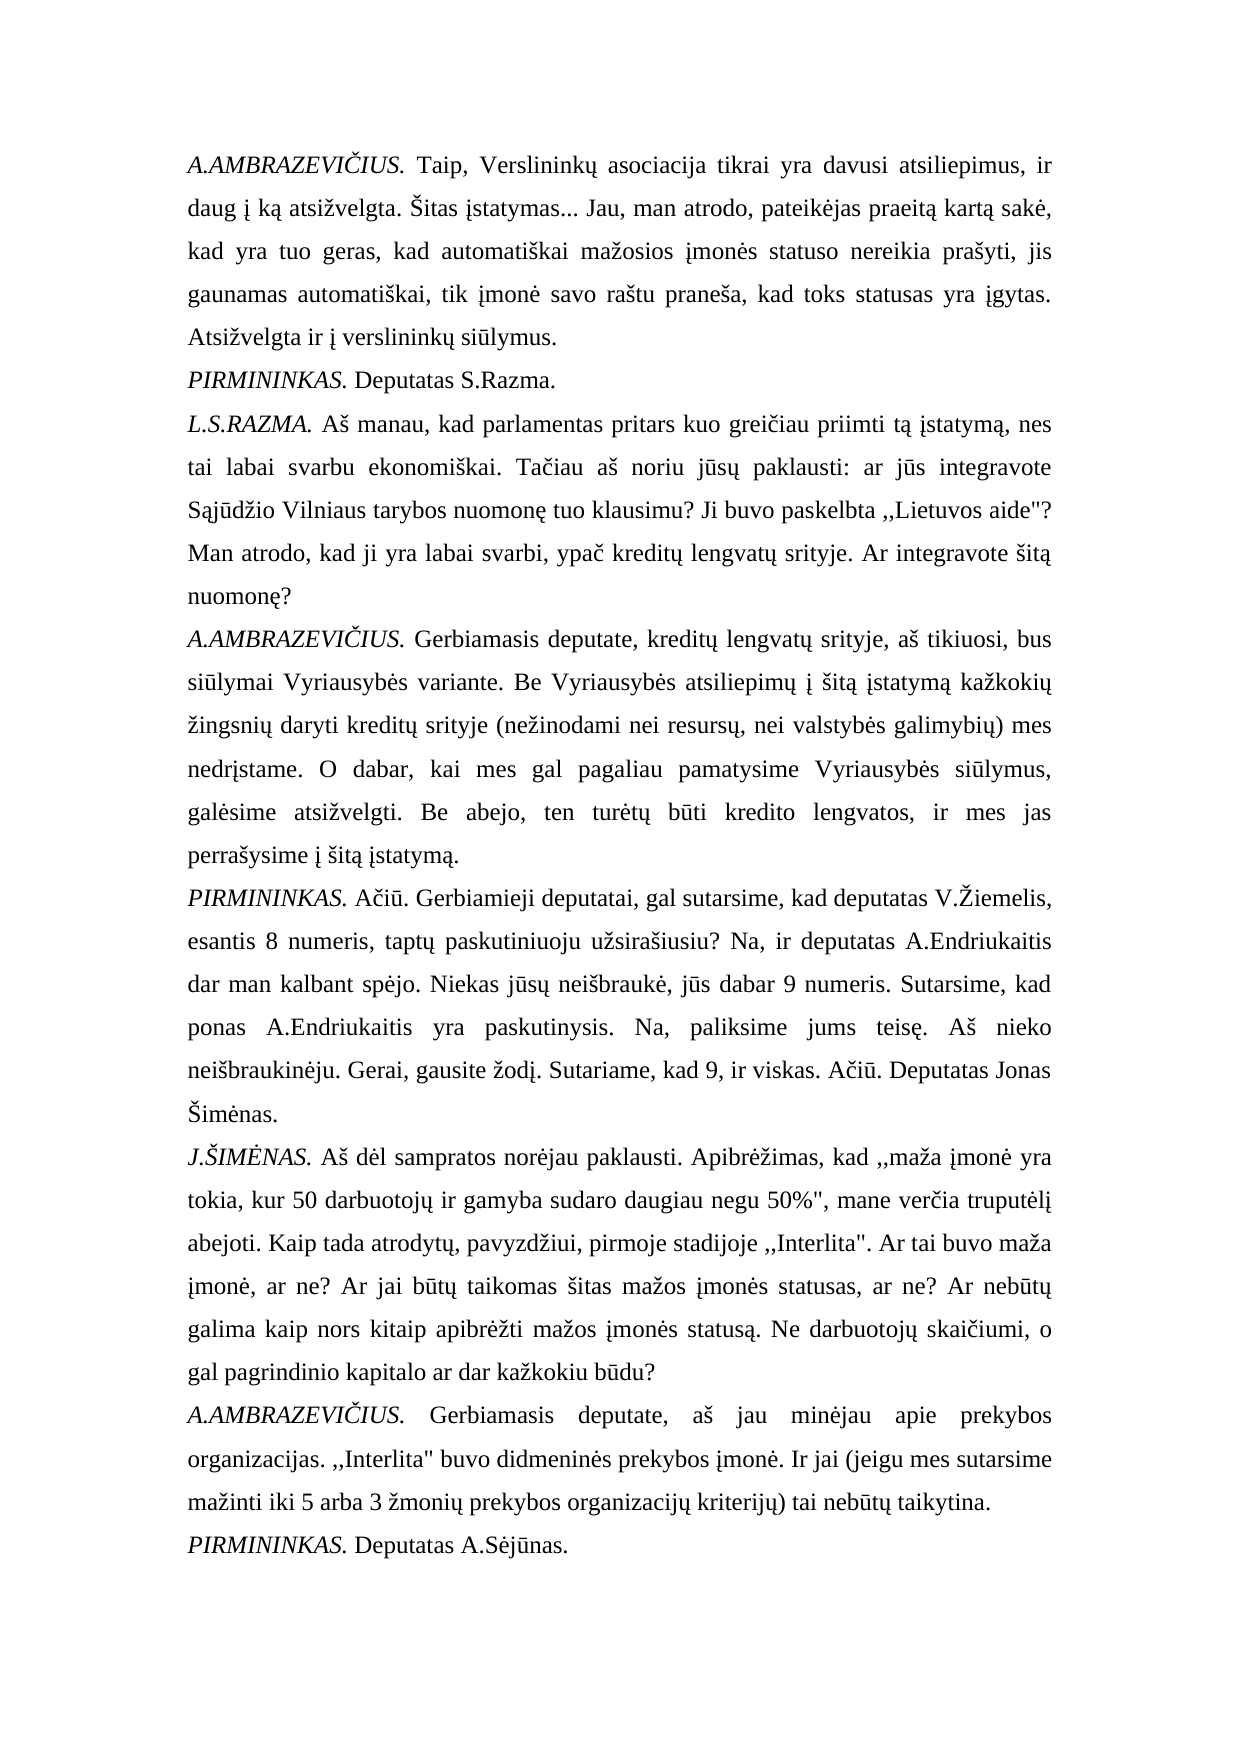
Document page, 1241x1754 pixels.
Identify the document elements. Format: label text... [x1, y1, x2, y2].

text PIRMININKAS. Deputatas S.Razma. [187, 366, 1053, 394]
text A.AMBRAZEVIČIUS. Gerbiamasis deputate, kreditų lengvatų srityje, aš tikiuosi, bus siūlymai Vyriausybės variante. Be Vyriausybės atsiliepimų į šitą įstatymą kažkokių žingsnių daryti kreditų srityje (nežinodami nei resursų, nei valstybės galimybių) mes nedrįstame. O dabar, kai mes gal pagaliau pamatysime Vyriausybės siūlymus, galėsime atsižvelgti. Be abejo, ten turėtų būti kredito lengvatos, ir mes jas perrašysime į šitą įstatymą. [187, 624, 1053, 869]
text L.S.RAZMA. Aš manau, kad parlamentas pritars kuo greičiau priimti tą įstatymą, nes tai labai svarbu ekonomiškai. Tačiau aš noriu jūsų paklausti: ar jūs integravote Sąjūdžio Vilniaus tarybos nuomonę tuo klausimu? Ji buvo paskelbta ,,Lietuvos aide"? Man atrodo, kad ji yra labai svarbi, ypač kreditų lengvatų srityje. Ar integravote šitą nuomonę? [187, 409, 1053, 610]
text PIRMININKAS. Deputatas A.Sėjūnas. [187, 1530, 1053, 1559]
text PIRMININKAS. Ačiū. Gerbiamieji deputatai, gal sutarsime, kad deputatas V.Žiemelis, esantis 8 numeris, taptų paskutiniuoju užsirašiusiu? Na, ir deputatas A.Endriukaitis dar man kalbant spėjo. Niekas jūsų neišbraukė, jūs dabar 9 numeris. Sutarsime, kad ponas A.Endriukaitis yra paskutinysis. Na, paliksime jums teisę. Aš nieko neišbraukinėju. Gerai, gausite žodį. Sutariame, kad 9, ir viskas. Ačiū. Deputatas Jonas Šimėnas. [187, 883, 1053, 1127]
text J.ŠIMĖNAS. Aš dėl sampratos norėjau paklausti. Apibrėžimas, kad ,,maža įmonė yra tokia, kur 50 darbuotojų ir gamyba sudaro daugiau negu 50%", mane verčia truputėlį abejoti. Kaip tada atrodytų, pavyzdžiui, pirmoje stadijoje ,,Interlita". Ar tai buvo maža įmonė, ar ne? Ar jai būtų taikomas šitas mažos įmonės statusas, ar ne? Ar nebūtų galima kaip nors kitaip apibrėžti mažos įmonės statusą. Ne darbuotojų skaičiumi, o gal pagrindinio kapitalo ar dar kažkokiu būdu? [187, 1142, 1053, 1386]
text A.AMBRAZEVIČIUS. Gerbiamasis deputate, aš jau minėjau apie prekybos organizacijas. ,,Interlita" buvo didmeninės prekybos įmonė. Ir jai (jeigu mes sutarsime mažinti iki 5 arba 3 žmonių prekybos organizacijų kriterijų) tai nebūtų taikytina. [187, 1401, 1053, 1516]
text A.AMBRAZEVIČIUS. Taip, Verslininkų asociacija tikrai yra davusi atsiliepimus, ir daug į ką atsižvelgta. Šitas įstatymas... Jau, man atrodo, pateikėjas praeitą kartą sakė, kad yra tuo geras, kad automatiškai mažosios įmonės statuso nereikia prašyti, jis gaunamas automatiškai, tik įmonė savo raštu praneša, kad toks statusas yra įgytas. Atsižvelgta ir į verslininkų siūlymus. [187, 150, 1053, 351]
